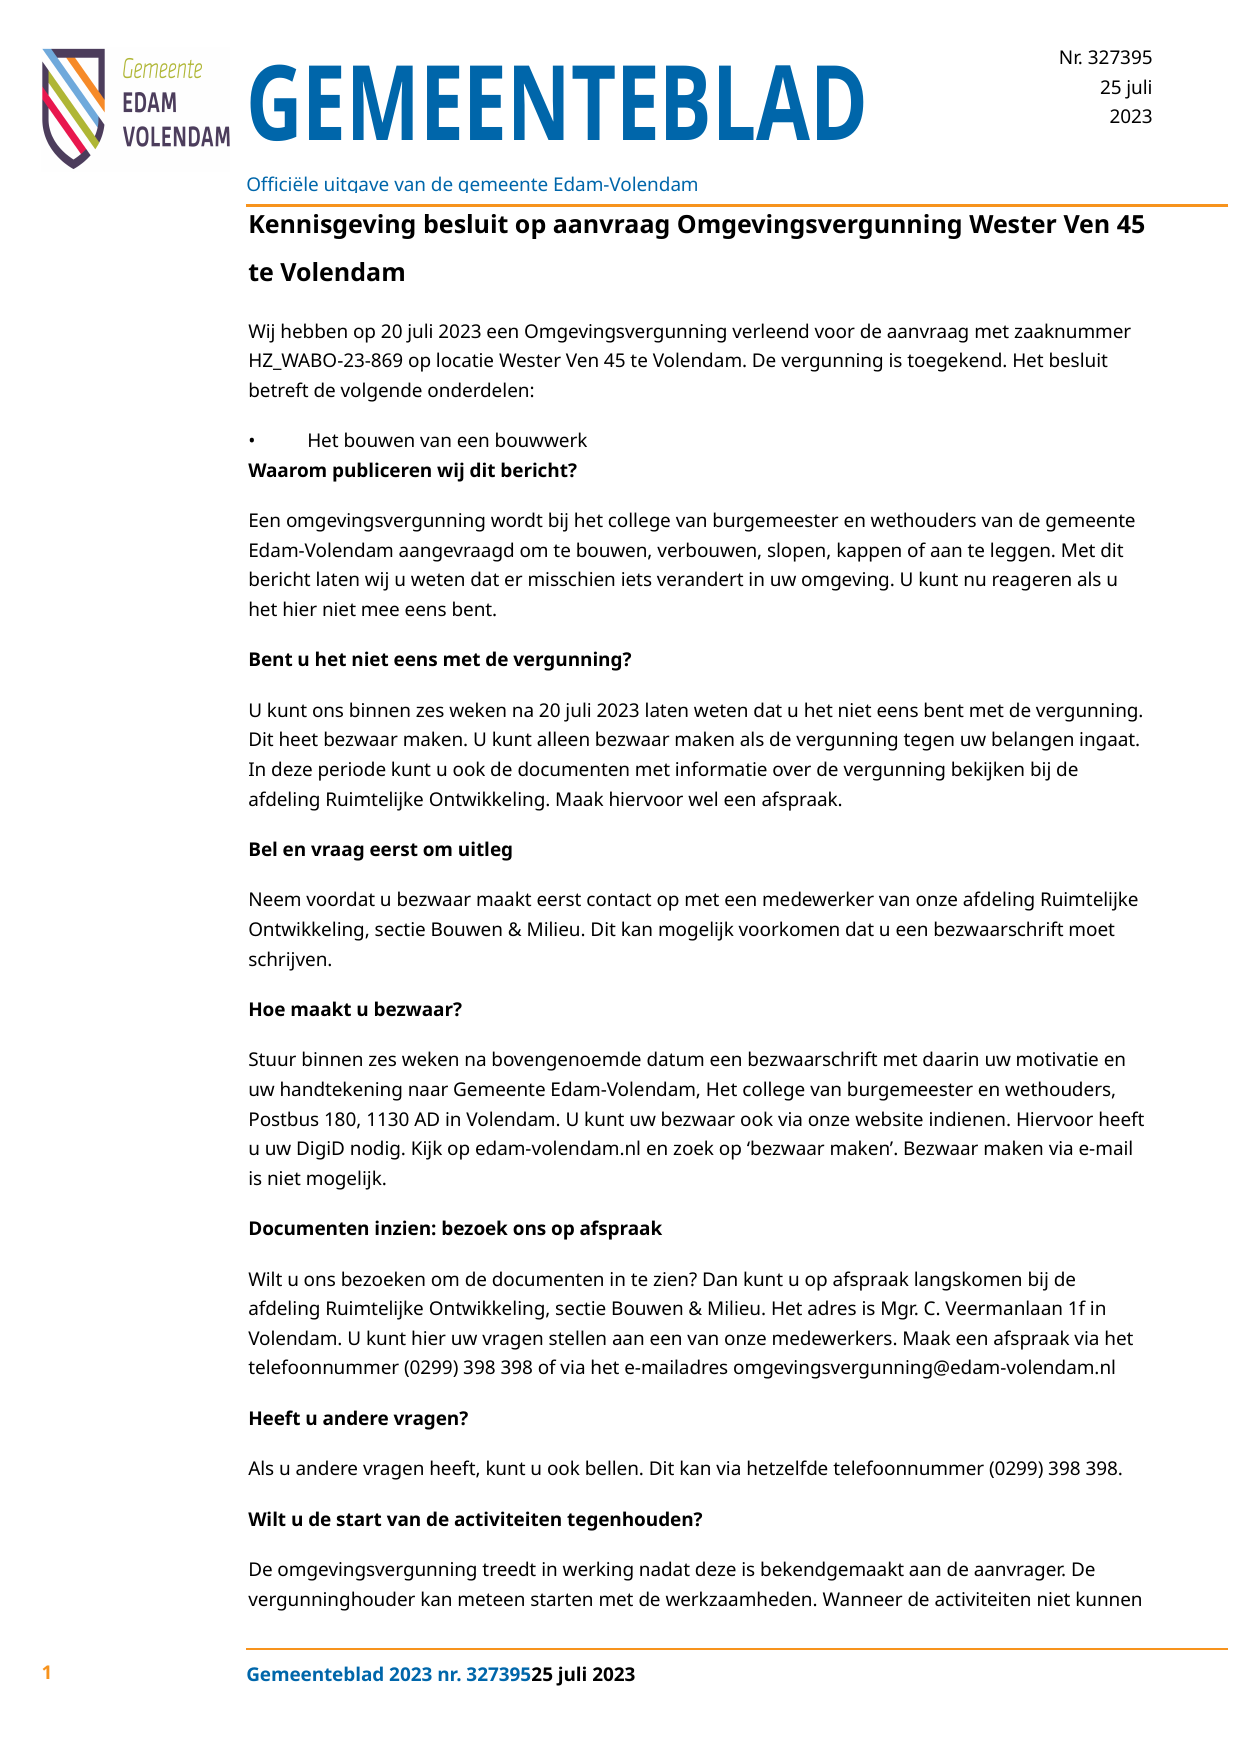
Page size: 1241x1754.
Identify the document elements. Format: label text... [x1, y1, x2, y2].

text Een omgevingsvergunning wordt bij het college van burgemeester en wethouders van de gemeente Edam-Volendam aangevraagd om te bouwen, verbouwen, slopen, kappen of aan te leggen. Met dit bericht laten wij u weten dat er misschien iets verandert in uw omgeving. U kunt nu reageren als u het hier niet mee eens bent. [248, 507, 1152, 622]
text Heeft u andere vragen? [248, 1405, 1152, 1431]
text Stuur binnen zes weken na bovengenoemde datum een bezwaarschrift met daarin uw motivatie en uw handtekening naar Gemeente Edam-Volendam, Het college van burgemeester en wethouders, Postbus 180, 1130 AD in Volendam. U kunt uw bezwaar ook via onze website indienen. Hiervoor heeft u uw DigiD nodig. Kijk op edam-volendam.nl en zoek op ‘bezwaar maken’. Bezwaar maken via e-mail is niet mogelijk. [248, 1047, 1152, 1191]
list Het bouwen van een bouwwerk [248, 427, 1152, 453]
text Kennisgeving besluit op aanvraag Omgevingsvergunning Wester Ven 45 te Volendam [248, 207, 1152, 288]
text Documenten inzien: bezoek ons op afspraak [248, 1215, 1152, 1241]
picture [41, 47, 231, 172]
text Bent u het niet eens met de vergunning? [248, 647, 1152, 672]
text Wij hebben op 20 juli 2023 een Omgevingsvergunning verleend voor de aanvraag met zaaknummer HZ_WABO-23-869 op locatie Wester Ven 45 te Volendam. De vergunning is toegekend. Het besluit betreft de volgende onderdelen: [248, 318, 1152, 403]
text Wilt u de start van de activiteiten tegenhouden? [248, 1506, 1152, 1532]
text Bel en vraag eerst om uitleg [248, 836, 1152, 862]
text Neem voordat u bezwaar maakt eerst contact op met een medewerker van onze afdeling Ruimtelijke Ontwikkeling, sectie Bouwen & Milieu. Dit kan mogelijk voorkomen dat u een bezwaarschrift moet schrijven. [248, 887, 1152, 972]
text U kunt ons binnen zes weken na 20 juli 2023 laten weten dat u het niet eens bent met de vergunning. Dit heet bezwaar maken. U kunt alleen bezwaar maken als de vergunning tegen uw belangen ingaat. In deze periode kunt u ook de documenten met informatie over de vergunning bekijken bij de afdeling Ruimtelijke Ontwikkeling. Maak hiervoor wel een afspraak. [248, 697, 1152, 812]
text Als u andere vragen heeft, kunt u ook bellen. Dit kan via hetzelfde telefoonnummer (0299) 398 398. [248, 1455, 1152, 1481]
text Waarom publiceren wij dit bericht? [248, 457, 1152, 483]
text Wilt u ons bezoeken om de documenten in te zien? Dan kunt u op afspraak langskomen bij de afdeling Ruimtelijke Ontwikkeling, sectie Bouwen & Milieu. Het adres is Mgr. C. Veermanlaan 1f in Volendam. U kunt hier uw vragen stellen aan een van onze medewerkers. Maak een afspraak via het telefoonnummer (0299) 398 398 of via het e-mailadres omgevingsvergunning@edam-volendam.nl [248, 1266, 1152, 1380]
text Hoe maakt u bezwaar? [248, 996, 1152, 1022]
text De omgevingsvergunning treedt in werking nadat deze is bekendgemaakt aan de aanvrager. De vergunninghouder kan meteen starten met de werkzaamheden. Wanneer de activiteiten niet kunnen [248, 1556, 1152, 1612]
